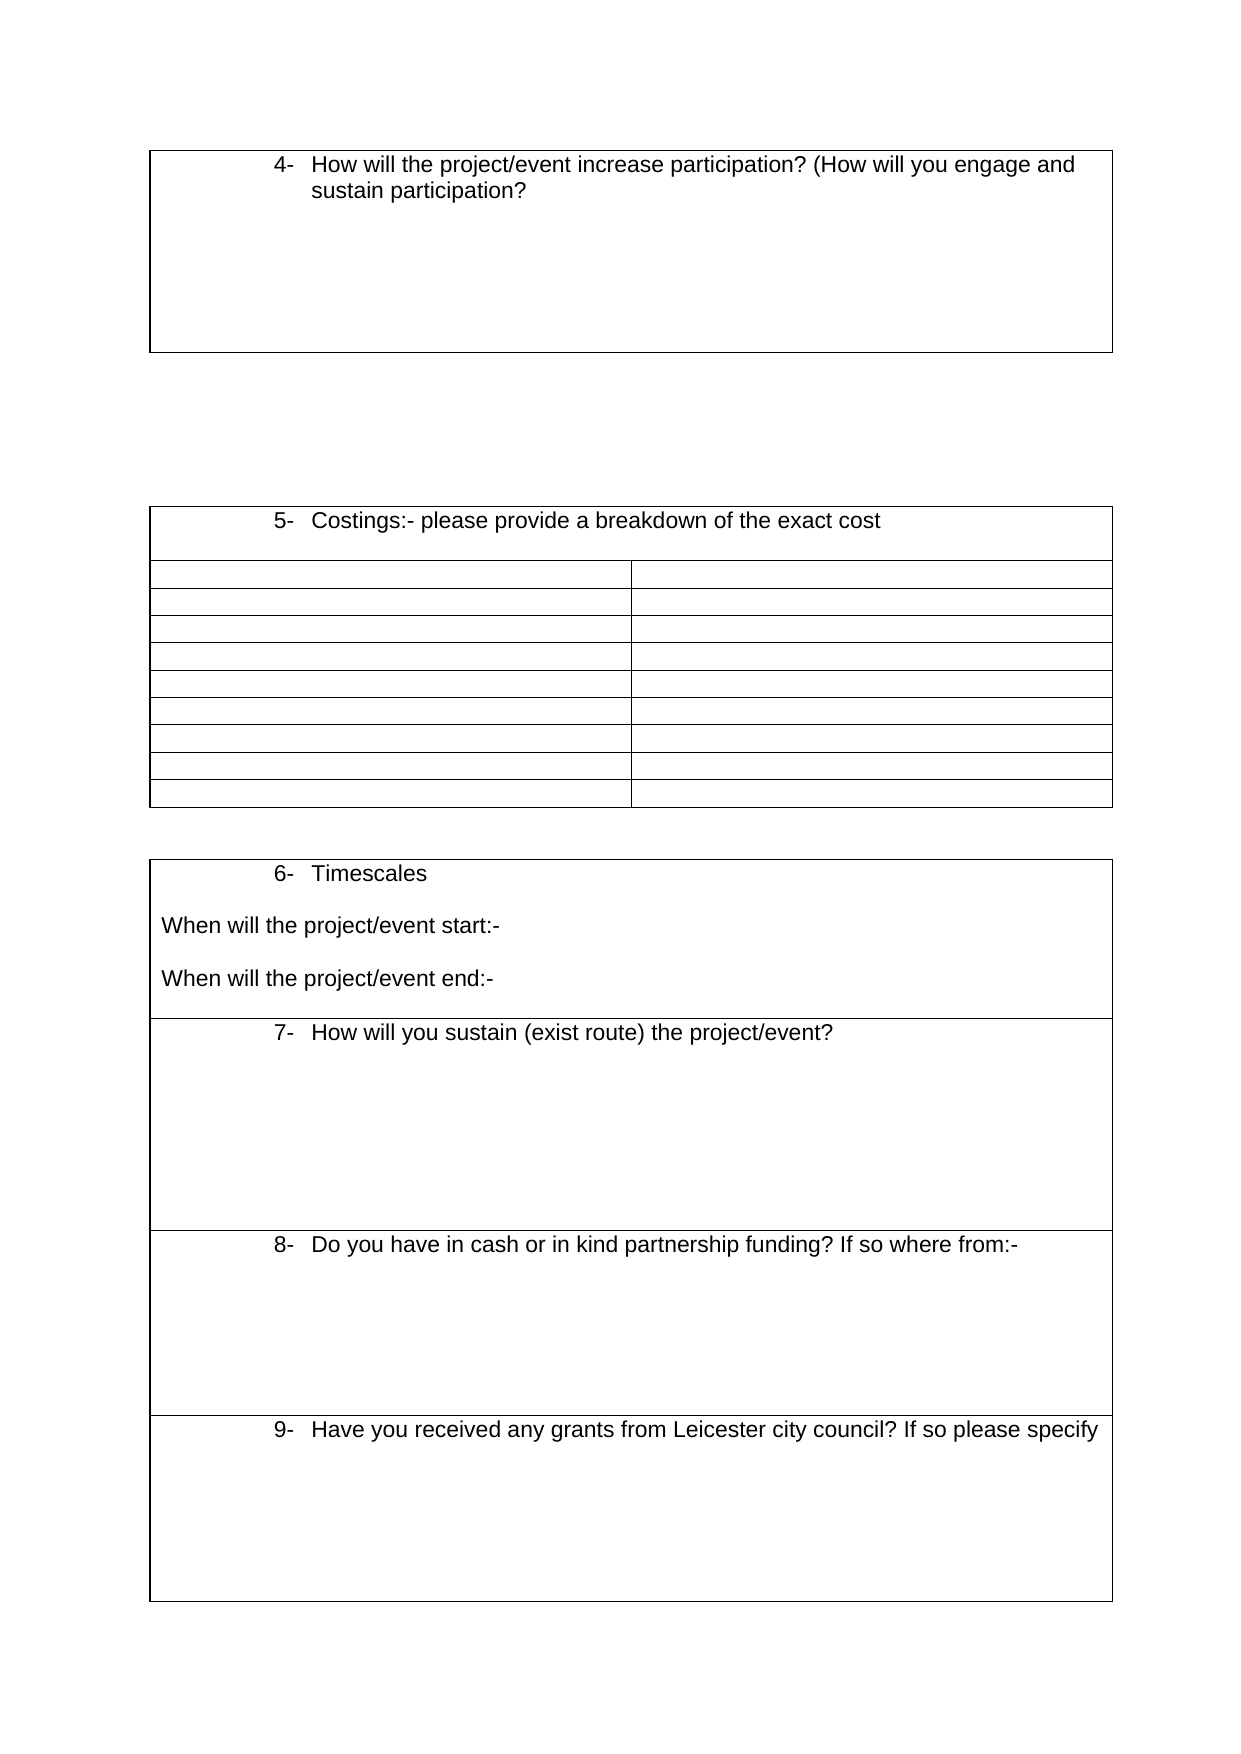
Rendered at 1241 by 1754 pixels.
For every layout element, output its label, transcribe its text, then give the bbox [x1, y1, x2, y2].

table_cell [632, 753, 1112, 779]
table_cell [632, 725, 1112, 752]
table_cell [151, 780, 631, 807]
table_cell [151, 616, 631, 642]
table_cell [151, 671, 631, 697]
table_cell [632, 589, 1112, 615]
table_cell [151, 698, 631, 724]
table_cell [151, 589, 631, 615]
table_cell [632, 698, 1112, 724]
table_cell Have you received any grants from Leicester city council? If so please specify [151, 1416, 1112, 1601]
table_cell [151, 753, 631, 779]
table_cell [632, 561, 1112, 587]
table_cell [632, 616, 1112, 642]
table_cell [632, 780, 1112, 807]
table_header Costings:- please provide a breakdown of the exact cost [151, 507, 1112, 560]
table_cell [151, 643, 631, 669]
table_cell Do you have in cash or in kind partnership funding? If so where from:- [151, 1231, 1112, 1415]
table_cell [151, 725, 631, 752]
table_cell How will you sustain (exist route) the project/event? [151, 1019, 1112, 1230]
table_cell [632, 671, 1112, 697]
table_cell [632, 643, 1112, 669]
table_cell How will the project/event increase participation? (How will you engage and sustain participation? [151, 151, 1112, 352]
table_header Timescales When will the project/event start:- When will the project/event end:- [151, 860, 1112, 1018]
table_cell [151, 561, 631, 587]
